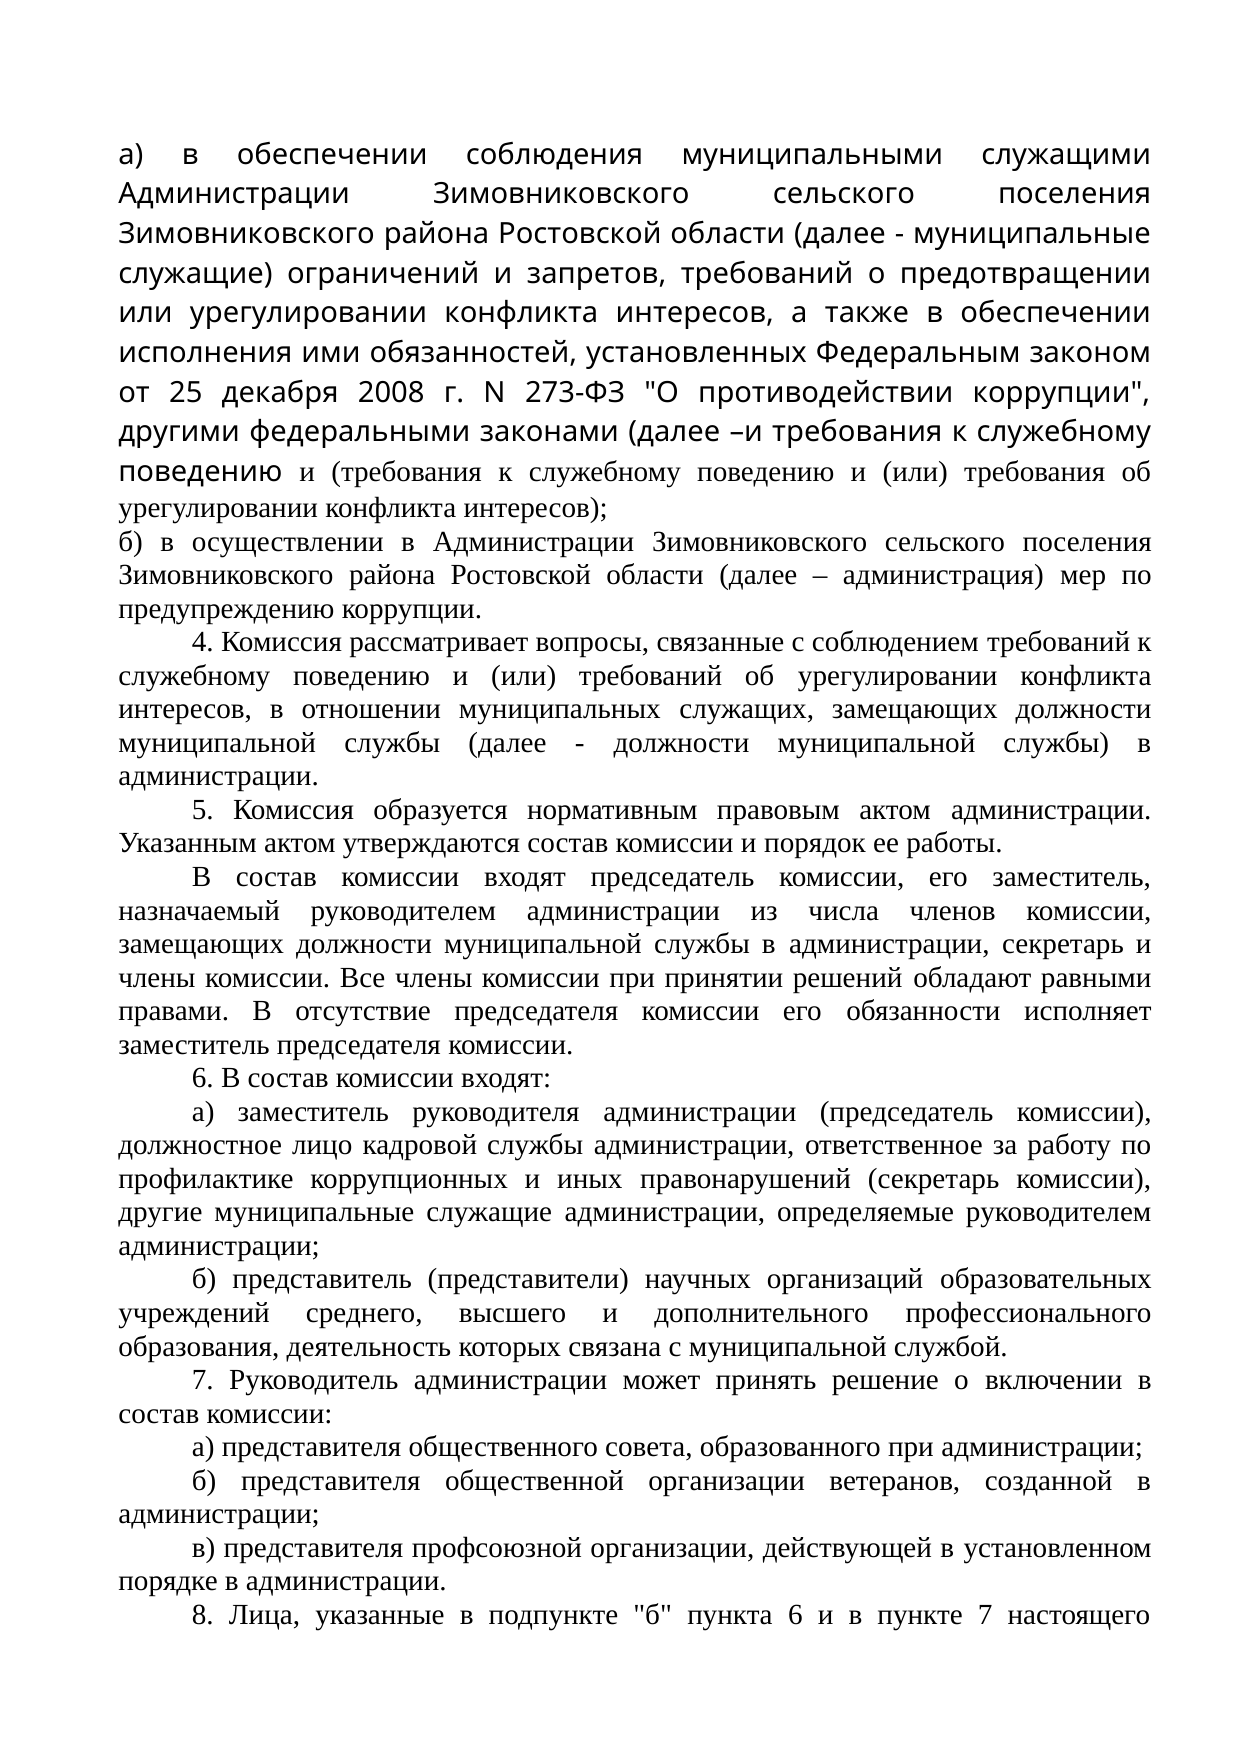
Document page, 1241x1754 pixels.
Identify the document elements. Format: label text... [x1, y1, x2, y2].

text а) в обеспечении соблюдения муниципальными служащими Администрации Зимовниковского сельского поселения Зимовниковского района Ростовской области (далее - муниципальные служащие) ограничений и запретов, требований о предотвращении или урегулировании конфликта интересов, а также в обеспечении исполнения ими обязанностей, установленных Федеральным законом от 25 декабря 2008 г. N 273-ФЗ "О противодействии коррупции", другими федеральными законами (далее –и требования к служебному поведению и (требования к служебному поведению и (или) требования об урегулировании конфликта интересов); [118, 133, 1152, 524]
text 5. Комиссия образуется нормативным правовым актом администрации. Указанным актом утверждаются состав комиссии и порядок ее работы. [118, 792, 1152, 859]
text б) в осуществлении в Администрации Зимовниковского сельского поселения Зимовниковского района Ростовской области (далее – администрация) мер по предупреждению коррупции. [118, 524, 1152, 624]
text 7. Руководитель администрации может принять решение о включении в состав комиссии: [118, 1362, 1152, 1429]
text б) представитель (представители) научных организаций образовательных учреждений среднего, высшего и дополнительного профессионального образования, деятельность которых связана с муниципальной службой. [118, 1262, 1152, 1362]
text а) представителя общественного совета, образованного при администрации; [118, 1429, 1152, 1463]
text 4. Комиссия рассматривает вопросы, связанные с соблюдением требований к служебному поведению и (или) требований об урегулировании конфликта интересов, в отношении муниципальных служащих, замещающих должности муниципальной службы (далее - должности муниципальной службы) в администрации. [118, 624, 1152, 792]
text в) представителя профсоюзной организации, действующей в установленном порядке в администрации. [118, 1530, 1152, 1597]
text 8. Лица, указанные в подпункте "б" пункта 6 и в пункте 7 настоящего [118, 1597, 1152, 1631]
text В состав комиссии входят председатель комиссии, его заместитель, назначаемый руководителем администрации из числа членов комиссии, замещающих должности муниципальной службы в администрации, секретарь и члены комиссии. Все члены комиссии при принятии решений обладают равными правами. В отсутствие председателя комиссии его обязанности исполняет заместитель председателя комиссии. [118, 859, 1152, 1060]
text а) заместитель руководителя администрации (председатель комиссии), должностное лицо кадровой службы администрации, ответственное за работу по профилактике коррупционных и иных правонарушений (секретарь комиссии), другие муниципальные служащие администрации, определяемые руководителем администрации; [118, 1094, 1152, 1262]
text б) представителя общественной организации ветеранов, созданной в администрации; [118, 1463, 1152, 1530]
text 6. В состав комиссии входят: [118, 1060, 1152, 1094]
